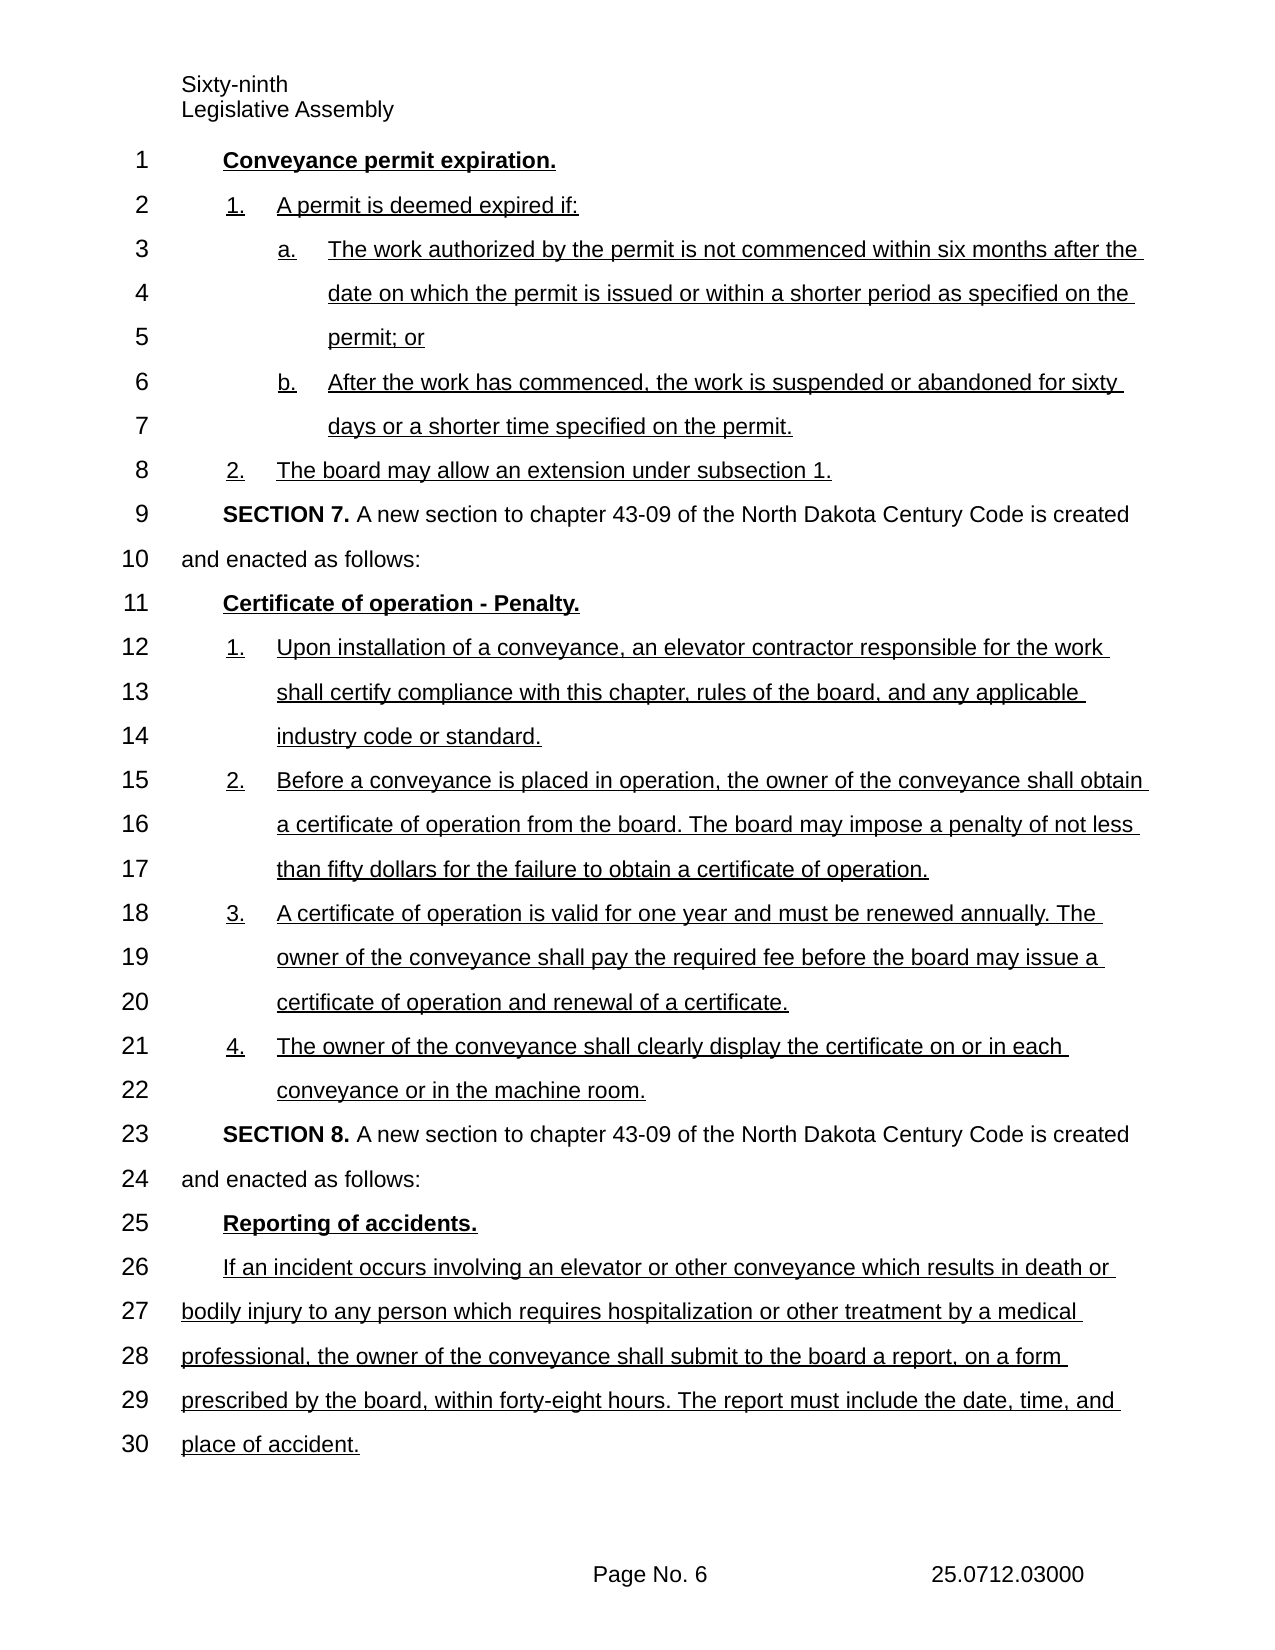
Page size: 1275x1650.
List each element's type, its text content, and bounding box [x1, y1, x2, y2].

subtitle Certificate of operation - Penalty. [181, 576, 1154, 620]
text 4. The owner of the conveyance shall clearly display the certificate on or in each conveyance or in the machine room. [181, 1019, 1154, 1107]
text 3. A certificate of operation is valid for one year and must be renewed annually. The owner of the conveyance shall pay the required fee before the board may issue a certificate of operation and renewal of a certificate. [181, 886, 1154, 1019]
text 2. Before a conveyance is placed in operation, the owner of the conveyance shall obtain a certificate of operation from the board. The board may impose a penalty of not less than fifty dollars for the failure to obtain a certificate of operation. [181, 753, 1154, 886]
subtitle Reporting of accidents. [181, 1196, 1154, 1240]
text 1. A permit is deemed expired if: [181, 178, 1154, 222]
text a. The work authorized by the permit is not commenced within six months after the date on which the permit is issued or within a shorter period as specified on the permit; or [181, 222, 1154, 355]
text 2. The board may allow an extension under subsection 1. [181, 443, 1154, 487]
text SECTION 8. A new section to chapter 43‑09 of the North Dakota Century Code is created and enacted as follows: [181, 1107, 1154, 1196]
text 1. Upon installation of a conveyance, an elevator contractor responsible for the work shall certify compliance with this chapter, rules of the board, and any applicable industry code or standard. [181, 620, 1154, 753]
subtitle Conveyance permit expiration. [181, 133, 1154, 178]
text SECTION 7. A new section to chapter 43‑09 of the North Dakota Century Code is created and enacted as follows: [181, 487, 1154, 576]
text b. After the work has commenced, the work is suspended or abandoned for sixty days or a shorter time specified on the permit. [181, 355, 1154, 443]
text If an incident occurs involving an elevator or other conveyance which results in death or bodily injury to any person which requires hospitalization or other treatment by a medical professional, the owner of the conveyance shall submit to the board a report, on a form prescribed by the board, within forty-eight hours. The report must include the date, time, and place of accident. [181, 1240, 1154, 1461]
